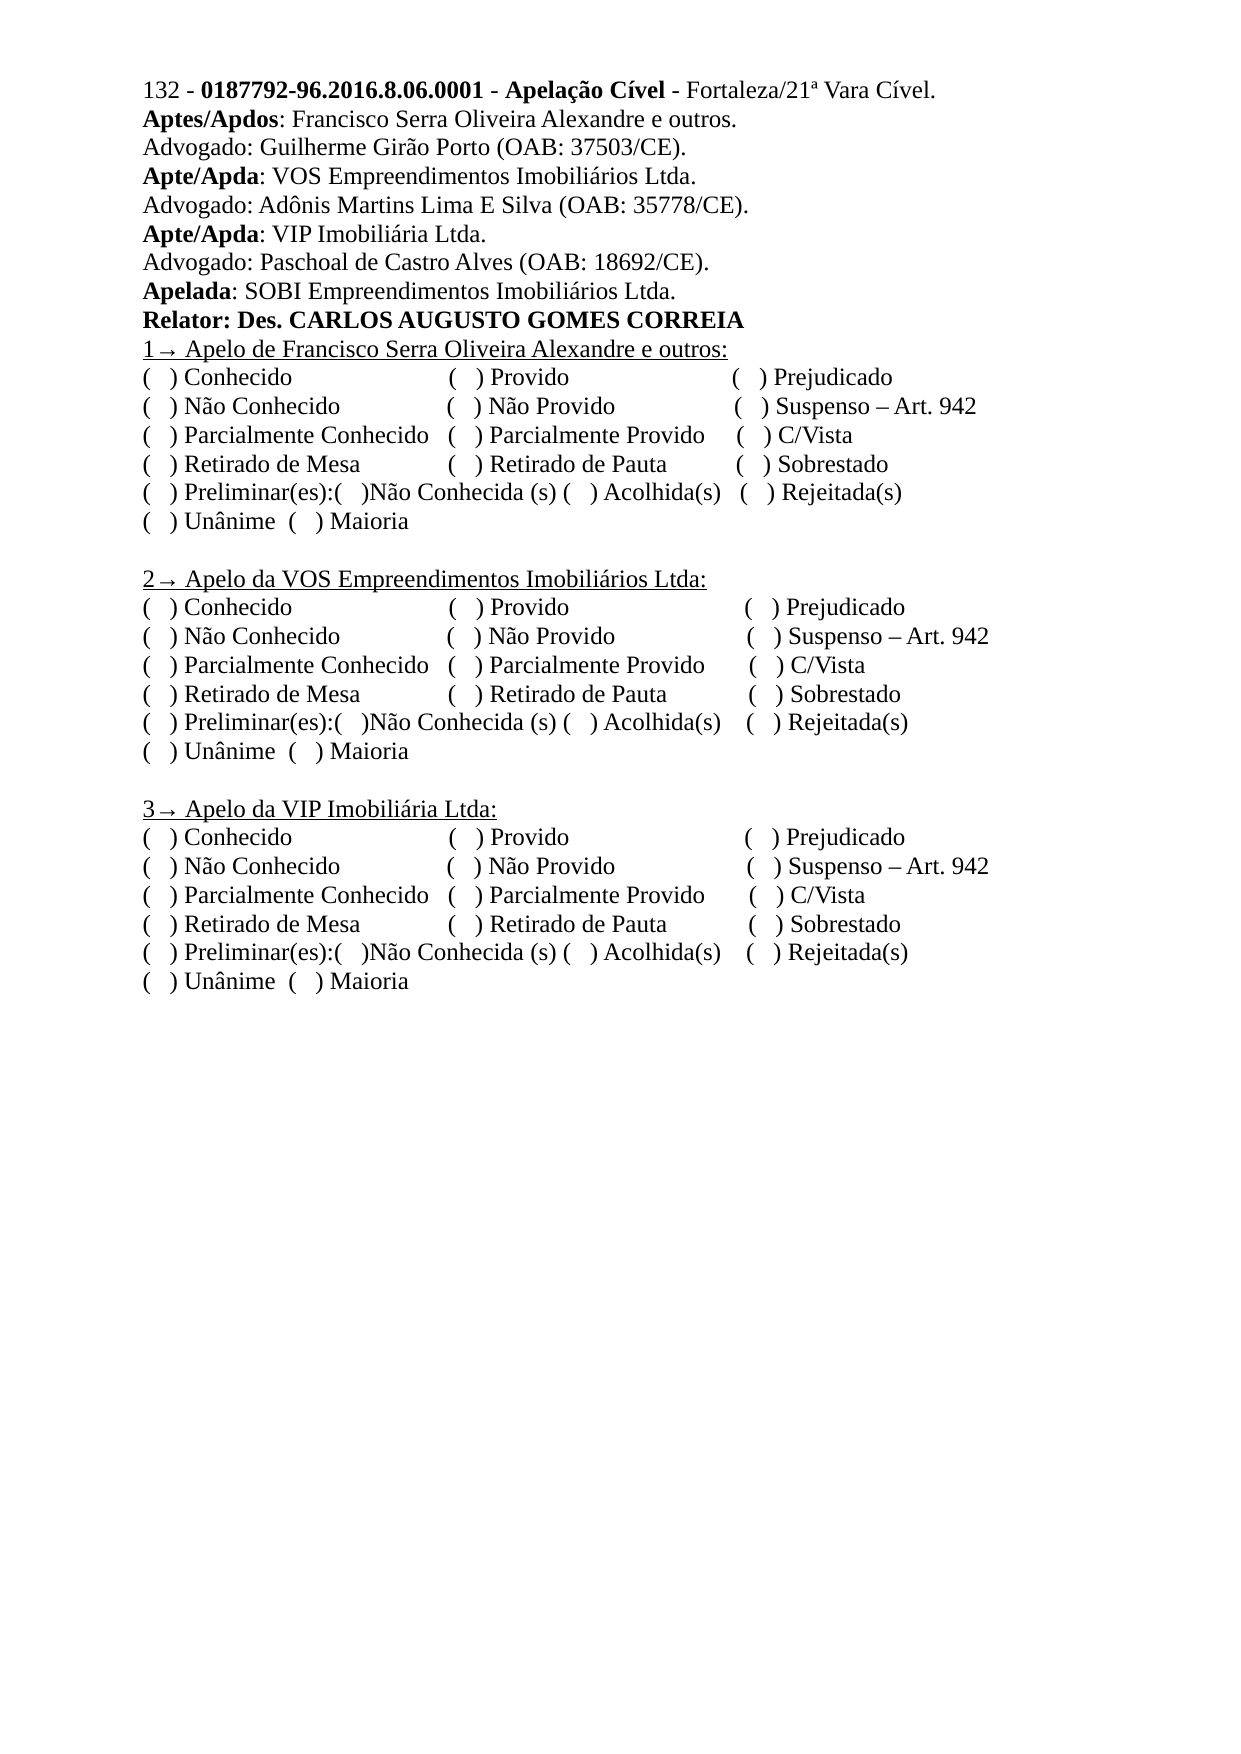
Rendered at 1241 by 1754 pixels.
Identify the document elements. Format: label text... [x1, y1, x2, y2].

text ( ) Conhecido ( ) Provido ( ) Prejudicado [142, 592, 1141, 621]
text ( ) Não Conhecido ( ) Não Provido ( ) Suspenso – Art. 942 [142, 851, 1158, 880]
text ( ) Unânime ( ) Maioria [142, 506, 1158, 535]
text 2→ Apelo da VOS Empreendimentos Imobiliários Ltda: [142, 564, 1141, 592]
text ( ) Parcialmente Conhecido ( ) Parcialmente Provido ( ) C/Vista [142, 880, 1158, 909]
text ( ) Parcialmente Conhecido ( ) Parcialmente Provido ( ) C/Vista [142, 650, 1158, 679]
text Apte/Apda: VOS Empreendimentos Imobiliários Ltda. [142, 161, 1141, 190]
text ( ) Preliminar(es):( )Não Conhecida (s) ( ) Acolhida(s) ( ) Rejeitada(s) [142, 707, 1158, 736]
text 3→ Apelo da VIP Imobiliária Ltda: [142, 794, 1141, 822]
text Aptes/Apdos: Francisco Serra Oliveira Alexandre e outros. [142, 104, 1141, 132]
text Advogado: Paschoal de Castro Alves (OAB: 18692/CE). [142, 247, 1141, 276]
text ( ) Parcialmente Conhecido ( ) Parcialmente Provido ( ) C/Vista [142, 420, 1158, 449]
text ( ) Não Conhecido ( ) Não Provido ( ) Suspenso – Art. 942 [142, 391, 1158, 420]
text 1→ Apelo de Francisco Serra Oliveira Alexandre e outros: [142, 334, 1141, 362]
text Apte/Apda: VIP Imobiliária Ltda. [142, 219, 1141, 247]
text Advogado: Adônis Martins Lima E Silva (OAB: 35778/CE). [142, 190, 1141, 219]
text Advogado: Guilherme Girão Porto (OAB: 37503/CE). [142, 132, 1141, 161]
text ( ) Retirado de Mesa ( ) Retirado de Pauta ( ) Sobrestado [142, 909, 1158, 937]
text ( ) Unânime ( ) Maioria [142, 736, 1158, 765]
text Apelada: SOBI Empreendimentos Imobiliários Ltda. [142, 276, 1141, 305]
text ( ) Conhecido ( ) Provido ( ) Prejudicado [142, 362, 1141, 391]
text 132 - 0187792-96.2016.8.06.0001 - Apelação Cível - Fortaleza/21ª Vara Cível. [142, 75, 1141, 104]
text ( ) Não Conhecido ( ) Não Provido ( ) Suspenso – Art. 942 [142, 621, 1158, 650]
text ( ) Preliminar(es):( )Não Conhecida (s) ( ) Acolhida(s) ( ) Rejeitada(s) [142, 477, 1158, 506]
text ( ) Preliminar(es):( )Não Conhecida (s) ( ) Acolhida(s) ( ) Rejeitada(s) [142, 937, 1158, 966]
text ( ) Conhecido ( ) Provido ( ) Prejudicado [142, 822, 1141, 851]
text ( ) Retirado de Mesa ( ) Retirado de Pauta ( ) Sobrestado [142, 679, 1158, 707]
text ( ) Retirado de Mesa ( ) Retirado de Pauta ( ) Sobrestado [142, 449, 1158, 477]
text Relator: Des. CARLOS AUGUSTO GOMES CORREIA [142, 305, 1141, 334]
text ( ) Unânime ( ) Maioria [142, 966, 1158, 995]
